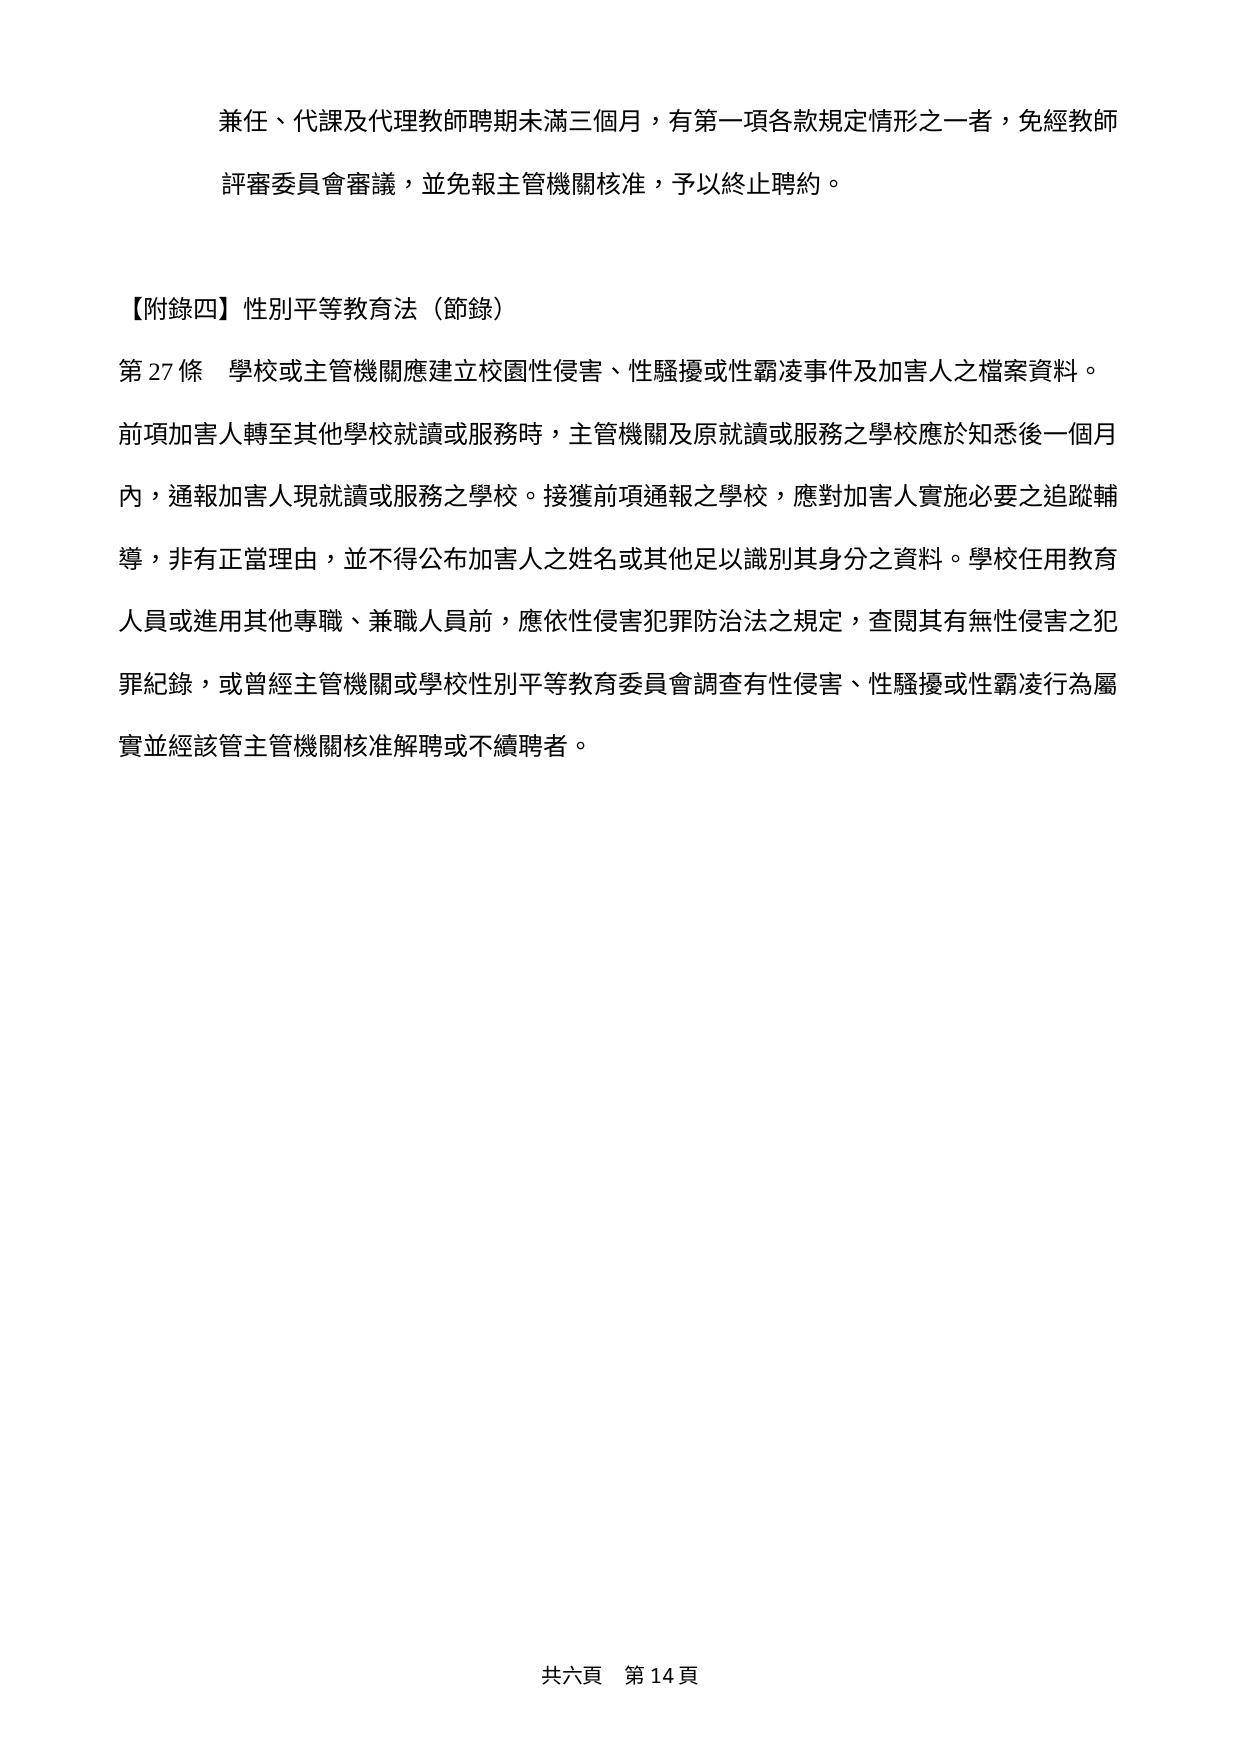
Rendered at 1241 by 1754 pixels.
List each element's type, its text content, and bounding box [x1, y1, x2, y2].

text 兼任、代課及代理教師聘期未滿三個月，有第一項各款規定情形之一者，免經教師評審委員會審議，並免報主管機關核准，予以終止聘約。 [218, 78, 1122, 203]
text 【附錄四】性別平等教育法（節錄） [118, 266, 1122, 328]
text 第27條 學校或主管機關應建立校園性侵害、性騷擾或性霸凌事件及加害人之檔案資料。前項加害人轉至其他學校就讀或服務時，主管機關及原就讀或服務之學校應於知悉後一個月內，通報加害人現就讀或服務之學校。接獲前項通報之學校，應對加害人實施必要之追蹤輔導，非有正當理由，並不得公布加害人之姓名或其他足以識別其身分之資料。學校任用教育人員或進用其他專職、兼職人員前，應依性侵害犯罪防治法之規定，查閱其有無性侵害之犯罪紀錄，或曾經主管機關或學校性別平等教育委員會調查有性侵害、性騷擾或性霸凌行為屬實並經該管主管機關核准解聘或不續聘者。 [118, 328, 1122, 766]
